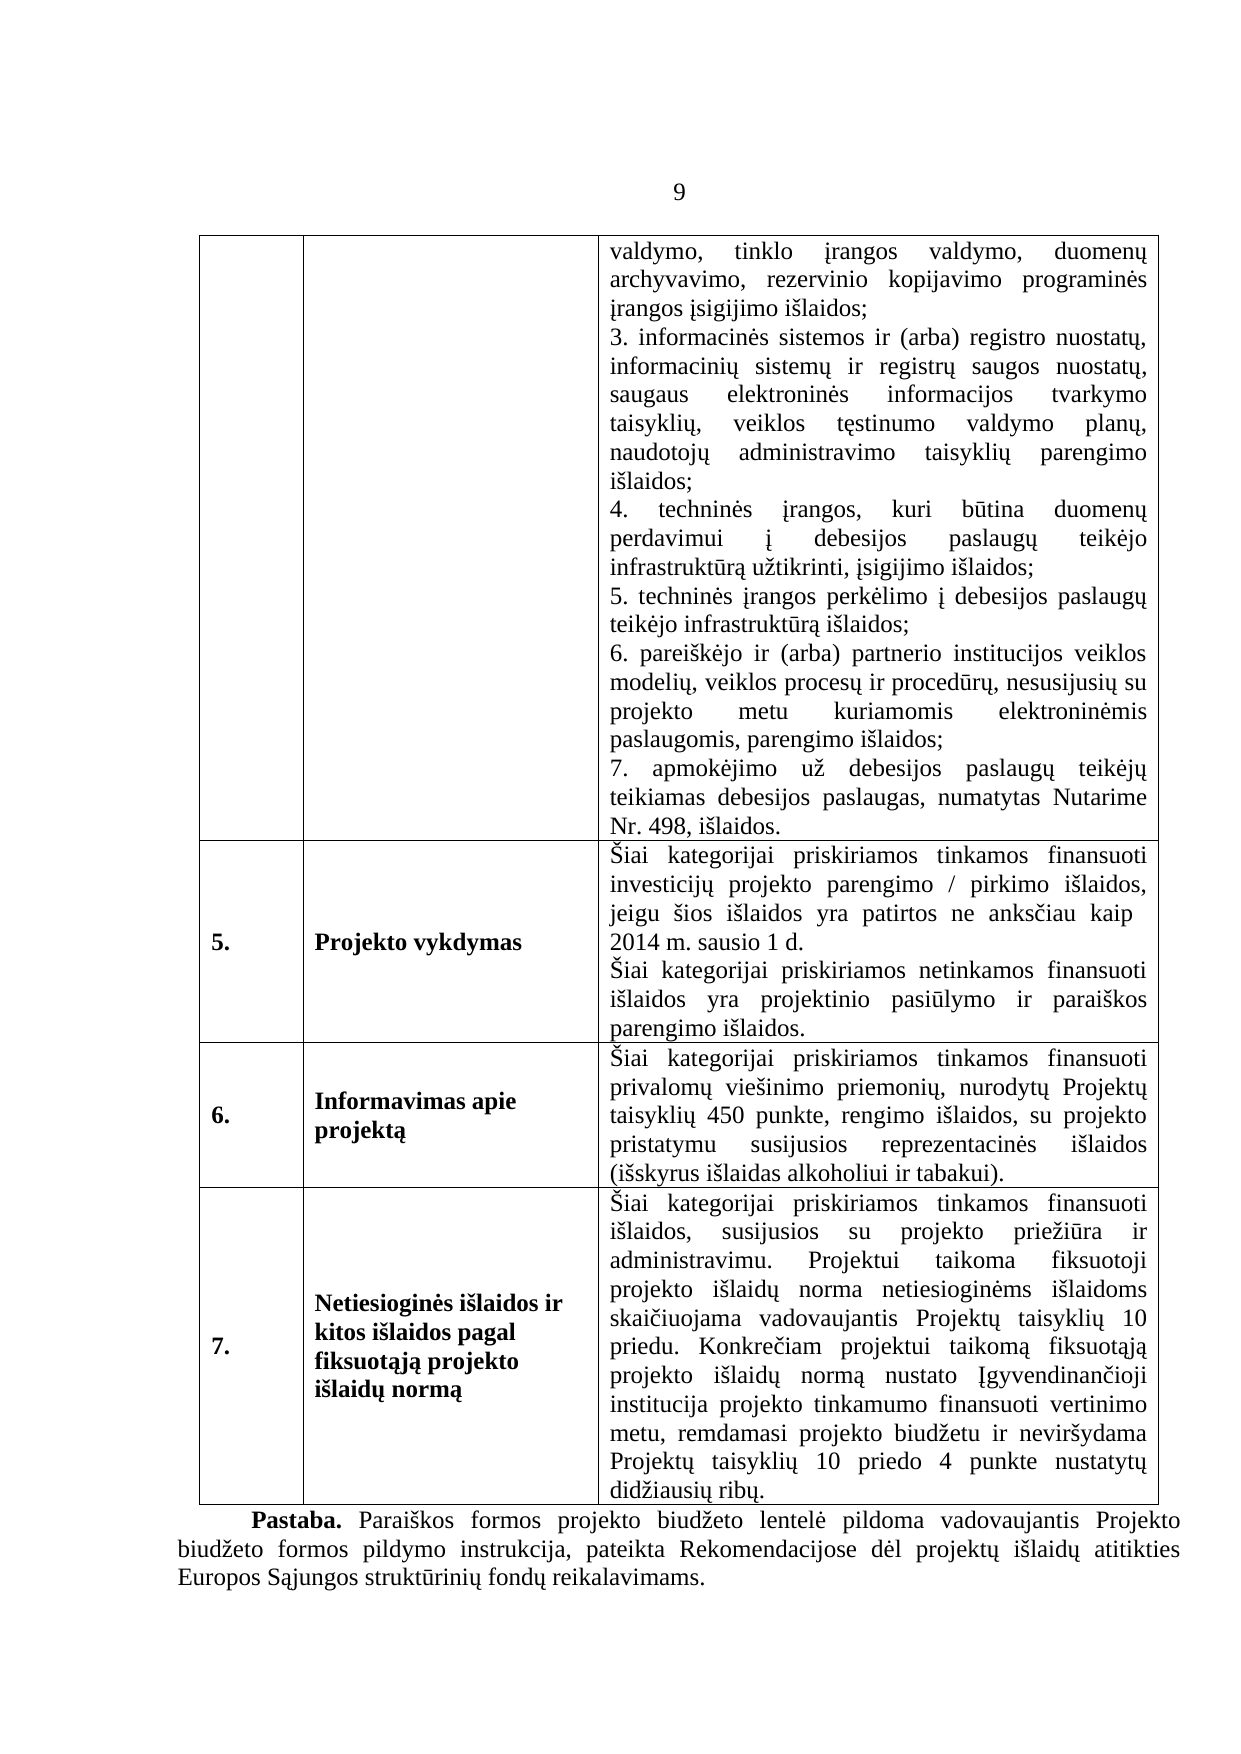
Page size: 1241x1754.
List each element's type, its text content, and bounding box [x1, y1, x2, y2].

table_cell [200, 236, 303, 839]
table_cell valdymo, tinklo įrangos valdymo, duomenų archyvavimo, rezervinio kopijavimo programinės įrangos įsigijimo išlaidos; 3. informacinės sistemos ir (arba) registro nuostatų, informacinių sistemų ir registrų saugos nuostatų, saugaus elektroninės informacijos tvarkymo taisyklių, veiklos tęstinumo valdymo planų, naudotojų administravimo taisyklių parengimo išlaidos; 4. techninės įrangos, kuri būtina duomenų perdavimui į debesijos paslaugų teikėjo infrastruktūrą užtikrinti, įsigijimo išlaidos; 5. techninės įrangos perkėlimo į debesijos paslaugų teikėjo infrastruktūrą išlaidos; 6. pareiškėjo ir (arba) partnerio institucijos veiklos modelių, veiklos procesų ir procedūrų, nesusijusių su projekto metu kuriamomis elektroninėmis paslaugomis, parengimo išlaidos; 7. apmokėjimo už debesijos paslaugų teikėjų teikiamas debesijos paslaugas, numatytas Nutarime Nr. 498, išlaidos. [599, 236, 1158, 839]
table_cell 5. [200, 841, 303, 1042]
text Pastaba. Paraiškos formos projekto biudžeto lentelė pildoma vadovaujantis Projekto biudžeto formos pildymo instrukcija, pateikta Rekomendacijose dėl projektų išlaidų atitikties Europos Sąjungos struktūrinių fondų reikalavimams. [177, 1505, 1181, 1591]
table_cell Šiai kategorijai priskiriamos tinkamos finansuoti investicijų projekto parengimo / pirkimo išlaidos, jeigu šios išlaidos yra patirtos ne anksčiau kaip 2014 m. sausio 1 d. Šiai kategorijai priskiriamos netinkamos finansuoti išlaidos yra projektinio pasiūlymo ir paraiškos parengimo išlaidos. [599, 841, 1158, 1042]
table_cell Projekto vykdymas [304, 841, 598, 1042]
table_cell Netiesioginės išlaidos ir kitos išlaidos pagal fiksuotąją projekto išlaidų normą [304, 1188, 598, 1504]
table_cell Informavimas apie projektą [304, 1043, 598, 1187]
table_cell 7. [200, 1188, 303, 1504]
table_cell Šiai kategorijai priskiriamos tinkamos finansuoti privalomų viešinimo priemonių, nurodytų Projektų taisyklių 450 punkte, rengimo išlaidos, su projekto pristatymu susijusios reprezentacinės išlaidos (išskyrus išlaidas alkoholiui ir tabakui). [599, 1043, 1158, 1187]
table_cell Šiai kategorijai priskiriamos tinkamos finansuoti išlaidos, susijusios su projekto priežiūra ir administravimu. Projektui taikoma fiksuotoji projekto išlaidų norma netiesioginėms išlaidoms skaičiuojama vadovaujantis Projektų taisyklių 10 priedu. Konkrečiam projektui taikomą fiksuotąją projekto išlaidų normą nustato Įgyvendinančioji institucija projekto tinkamumo finansuoti vertinimo metu, remdamasi projekto biudžetu ir neviršydama Projektų taisyklių 10 priedo 4 punkte nustatytų didžiausių ribų. [599, 1188, 1158, 1504]
table_cell 6. [200, 1043, 303, 1187]
table_cell [304, 236, 598, 839]
